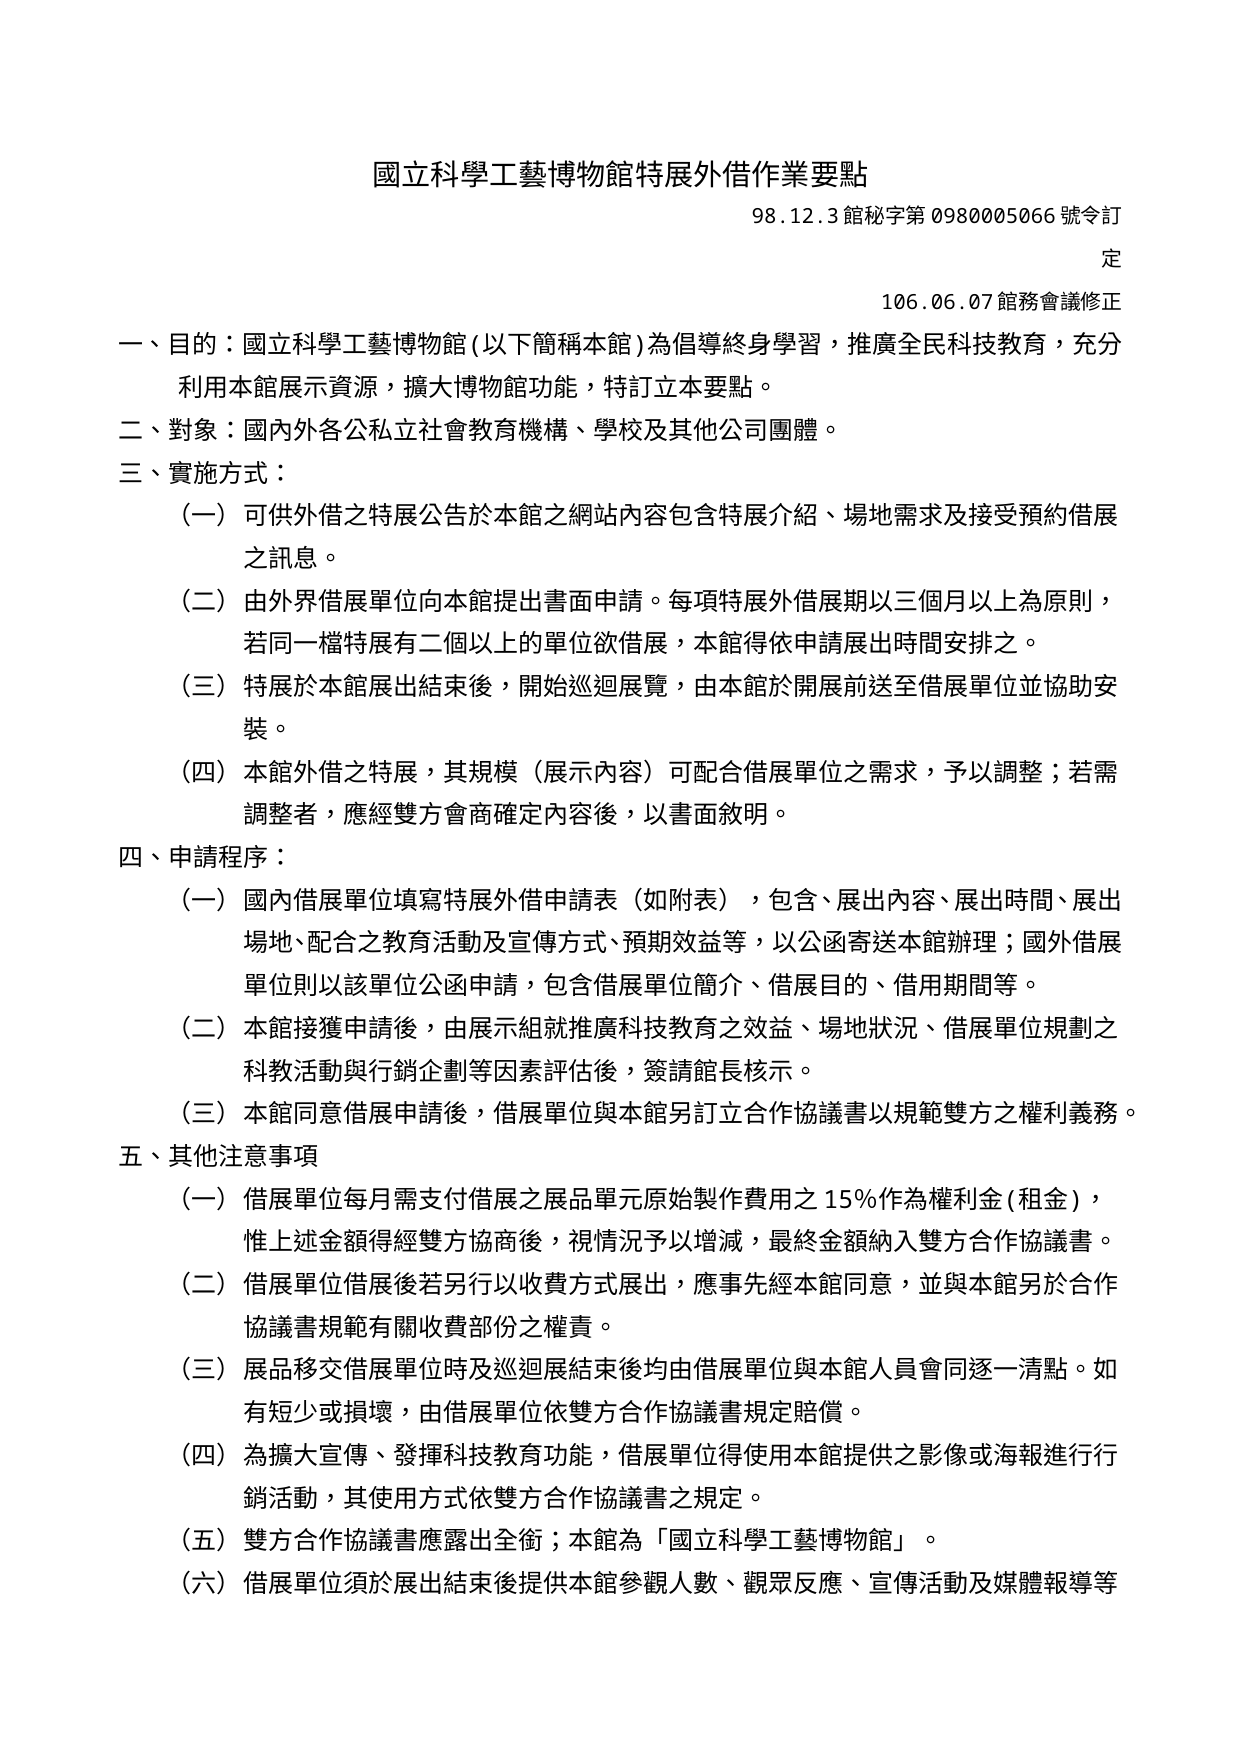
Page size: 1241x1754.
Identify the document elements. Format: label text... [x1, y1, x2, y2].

list 雙方合作協議書應露出全銜；本館為「國立科學工藝博物館」。 [166, 1518, 1122, 1560]
list 特展於本館展出結束後，開始巡迴展覽，由本館於開展前送至借展單位並協助安裝。 [166, 663, 1122, 749]
list 本館外借之特展，其規模（展示內容）可配合借展單位之需求，予以調整；若需調整者，應經雙方會商確定內容後，以書面敘明。 [166, 749, 1122, 834]
list 本館同意借展申請後，借展單位與本館另訂立合作協議書以規範雙方之權利義務。 [166, 1091, 1122, 1133]
list 本館接獲申請後，由展示組就推廣科技教育之效益、場地狀況、借展單位規劃之科教活動與行銷企劃等因素評估後，簽請館長核示。 [166, 1005, 1122, 1091]
list 一、目的：國立科學工藝博物館(以下簡稱本館)為倡導終身學習，推廣全民科技教育，充分 [118, 322, 1122, 364]
list 借展單位每月需支付借展之展品單元原始製作費用之15％作為權利金(租金)，惟上述金額得經雙方協商後，視情況予以增減，最終金額納入雙方合作協議書。 [166, 1176, 1122, 1261]
list 可供外借之特展公告於本館之網站內容包含特展介紹、場地需求及接受預約借展之訊息。 [166, 493, 1122, 578]
text 98.12.3館秘字第0980005066號令訂定 [118, 194, 1122, 279]
list 為擴大宣傳、發揮科技教育功能，借展單位得使用本館提供之影像或海報進行行銷活動，其使用方式依雙方合作協議書之規定。 [166, 1432, 1122, 1518]
text 二、對象：國內外各公私立社會教育機構、學校及其他公司團體。 [118, 407, 1122, 450]
text 三、實施方式： [118, 450, 1122, 493]
list 國內借展單位填寫特展外借申請表（如附表），包含、展出內容、展出時間、展出場地、配合之教育活動及宣傳方式、預期效益等，以公函寄送本館辦理；國外借展單位則以該單位公函申請，包含借展單位簡介、借展目的、借用期間等。 [166, 877, 1122, 1005]
list 借展單位借展後若另行以收費方式展出，應事先經本館同意，並與本館另於合作協議書規範有關收費部份之權責。 [166, 1261, 1122, 1347]
text 四、申請程序： [118, 834, 1122, 877]
text 國立科學工藝博物館特展外借作業要點 [118, 151, 1122, 194]
text 106.06.07館務會議修正 [118, 279, 1122, 322]
text 五、其他注意事項 [118, 1133, 1122, 1176]
list 由外界借展單位向本館提出書面申請。每項特展外借展期以三個月以上為原則，若同一檔特展有二個以上的單位欲借展，本館得依申請展出時間安排之。 [166, 578, 1122, 663]
list 展品移交借展單位時及巡迴展結束後均由借展單位與本館人員會同逐一清點。如有短少或損壞，由借展單位依雙方合作協議書規定賠償。 [166, 1347, 1122, 1432]
list 利用本館展示資源，擴大博物館功能，特訂立本要點。 [118, 364, 1122, 407]
list 借展單位須於展出結束後提供本館參觀人數、觀眾反應、宣傳活動及媒體報導等資料。 [166, 1560, 1122, 1603]
